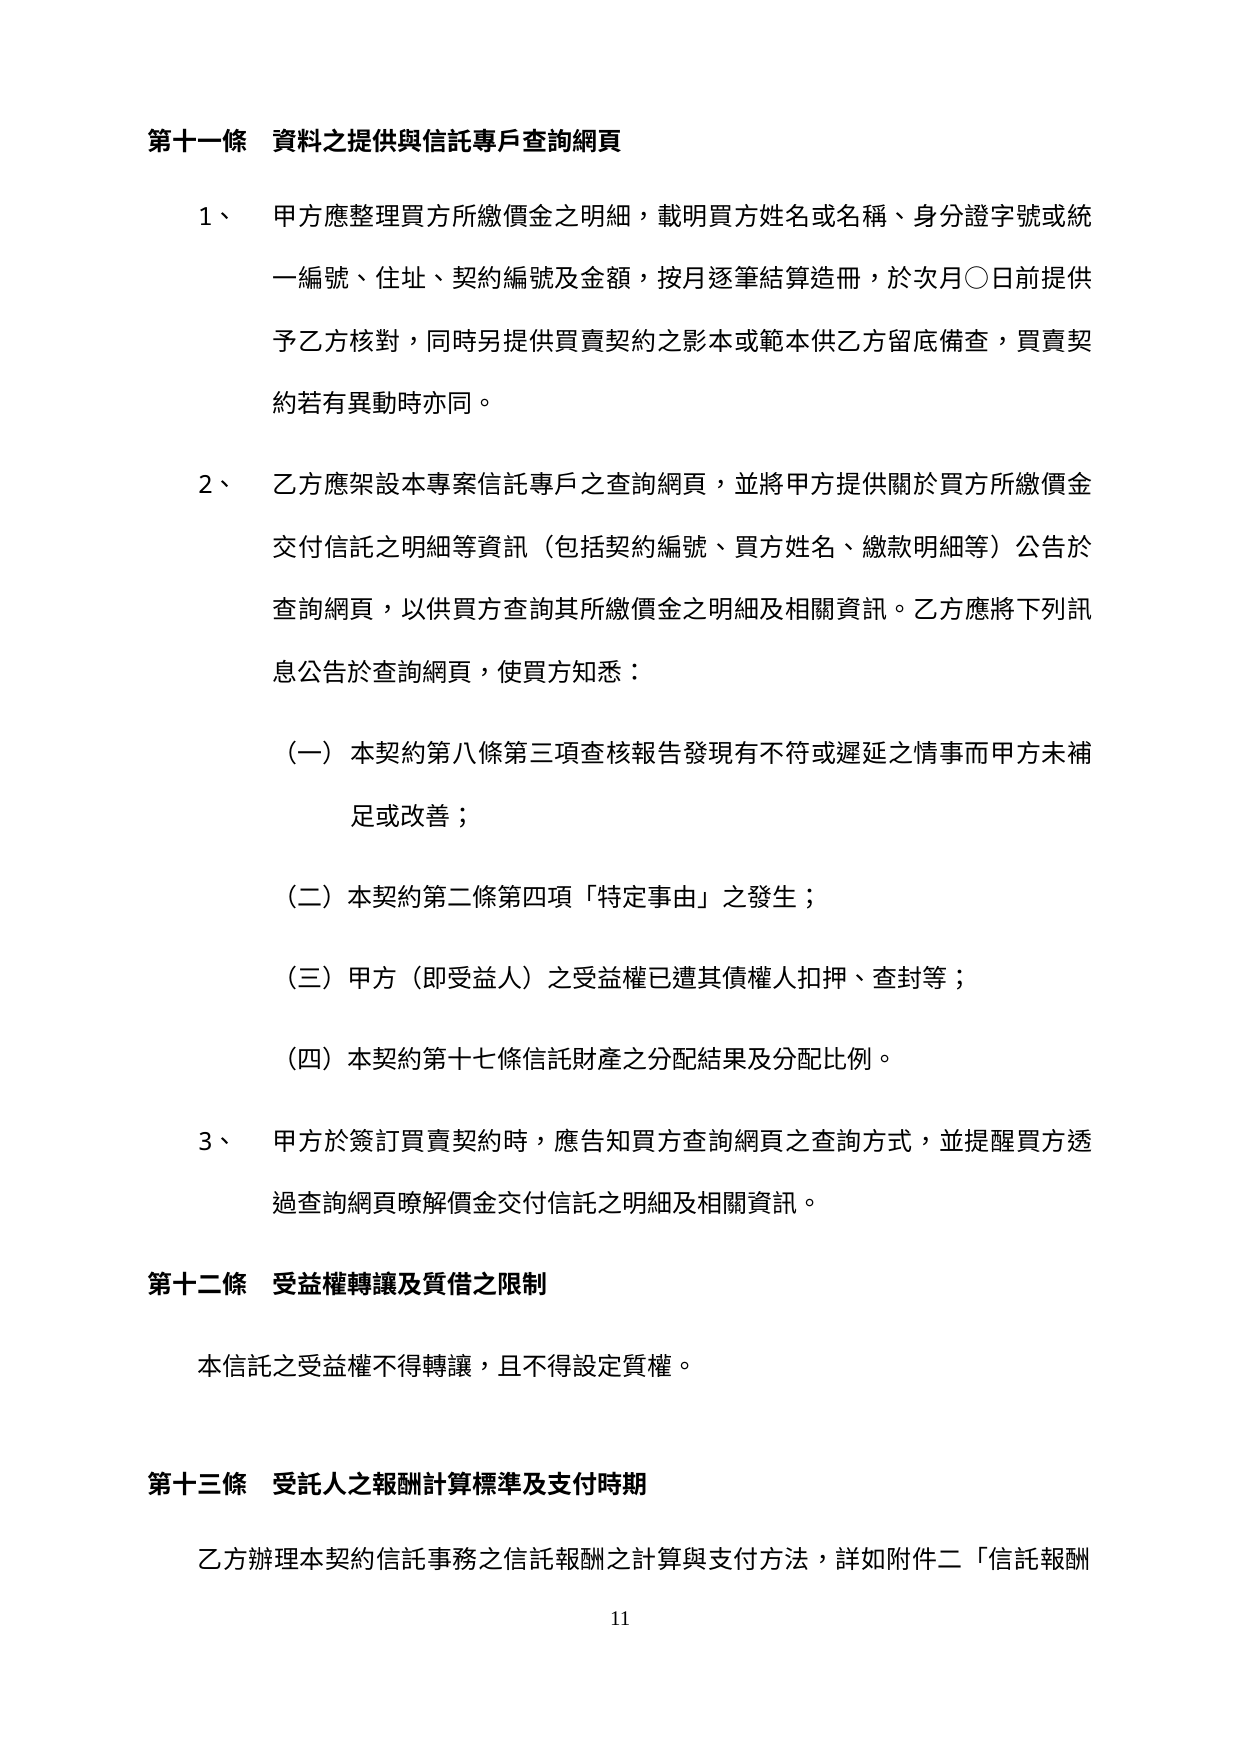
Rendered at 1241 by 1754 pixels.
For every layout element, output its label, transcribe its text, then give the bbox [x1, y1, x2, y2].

text 第十二條 受益權轉讓及質借之限制 [148, 1241, 1092, 1304]
text 乙方辦理本契約信託事務之信託報酬之計算與支付方法，詳如附件二「信託報酬 [198, 1516, 1092, 1579]
text （三）甲方（即受益人）之受益權已遭其債權人扣押、查封等； [272, 935, 1092, 997]
text 本信託之受益權不得轉讓，且不得設定質權。 [198, 1322, 1092, 1385]
text 第十三條 受託人之報酬計算標準及支付時期 [148, 1441, 1092, 1504]
text 第十一條 資料之提供與信託專戶查詢網頁 [148, 97, 1092, 160]
text （二）本契約第二條第四項「特定事由」之發生； [272, 854, 1092, 916]
text （四）本契約第十七條信託財產之分配結果及分配比例。 [272, 1016, 1092, 1079]
text （一） 本契約第八條第三項查核報告發現有不符或遲延之情事而甲方未補足或改善； [272, 710, 1092, 835]
list 乙方應架設本專案信託專戶之查詢網頁，並將甲方提供關於買方所繳價金交付信託之明細等資訊（包括契約編號、買方姓名、繳款明細等）公告於查詢網頁，以供買方查詢其所繳價金之明細及相關資訊。乙方應將下列訊息公告於查詢網頁，使買方知悉： [198, 441, 1092, 691]
list 甲方應整理買方所繳價金之明細，載明買方姓名或名稱、身分證字號或統一編號、住址、契約編號及金額，按月逐筆結算造冊，於次月○日前提供予乙方核對，同時另提供買賣契約之影本或範本供乙方留底備查，買賣契約若有異動時亦同。 [198, 172, 1092, 422]
list 甲方於簽訂買賣契約時，應告知買方查詢網頁之查詢方式，並提醒買方透過查詢網頁暸解價金交付信託之明細及相關資訊。 [198, 1097, 1092, 1222]
